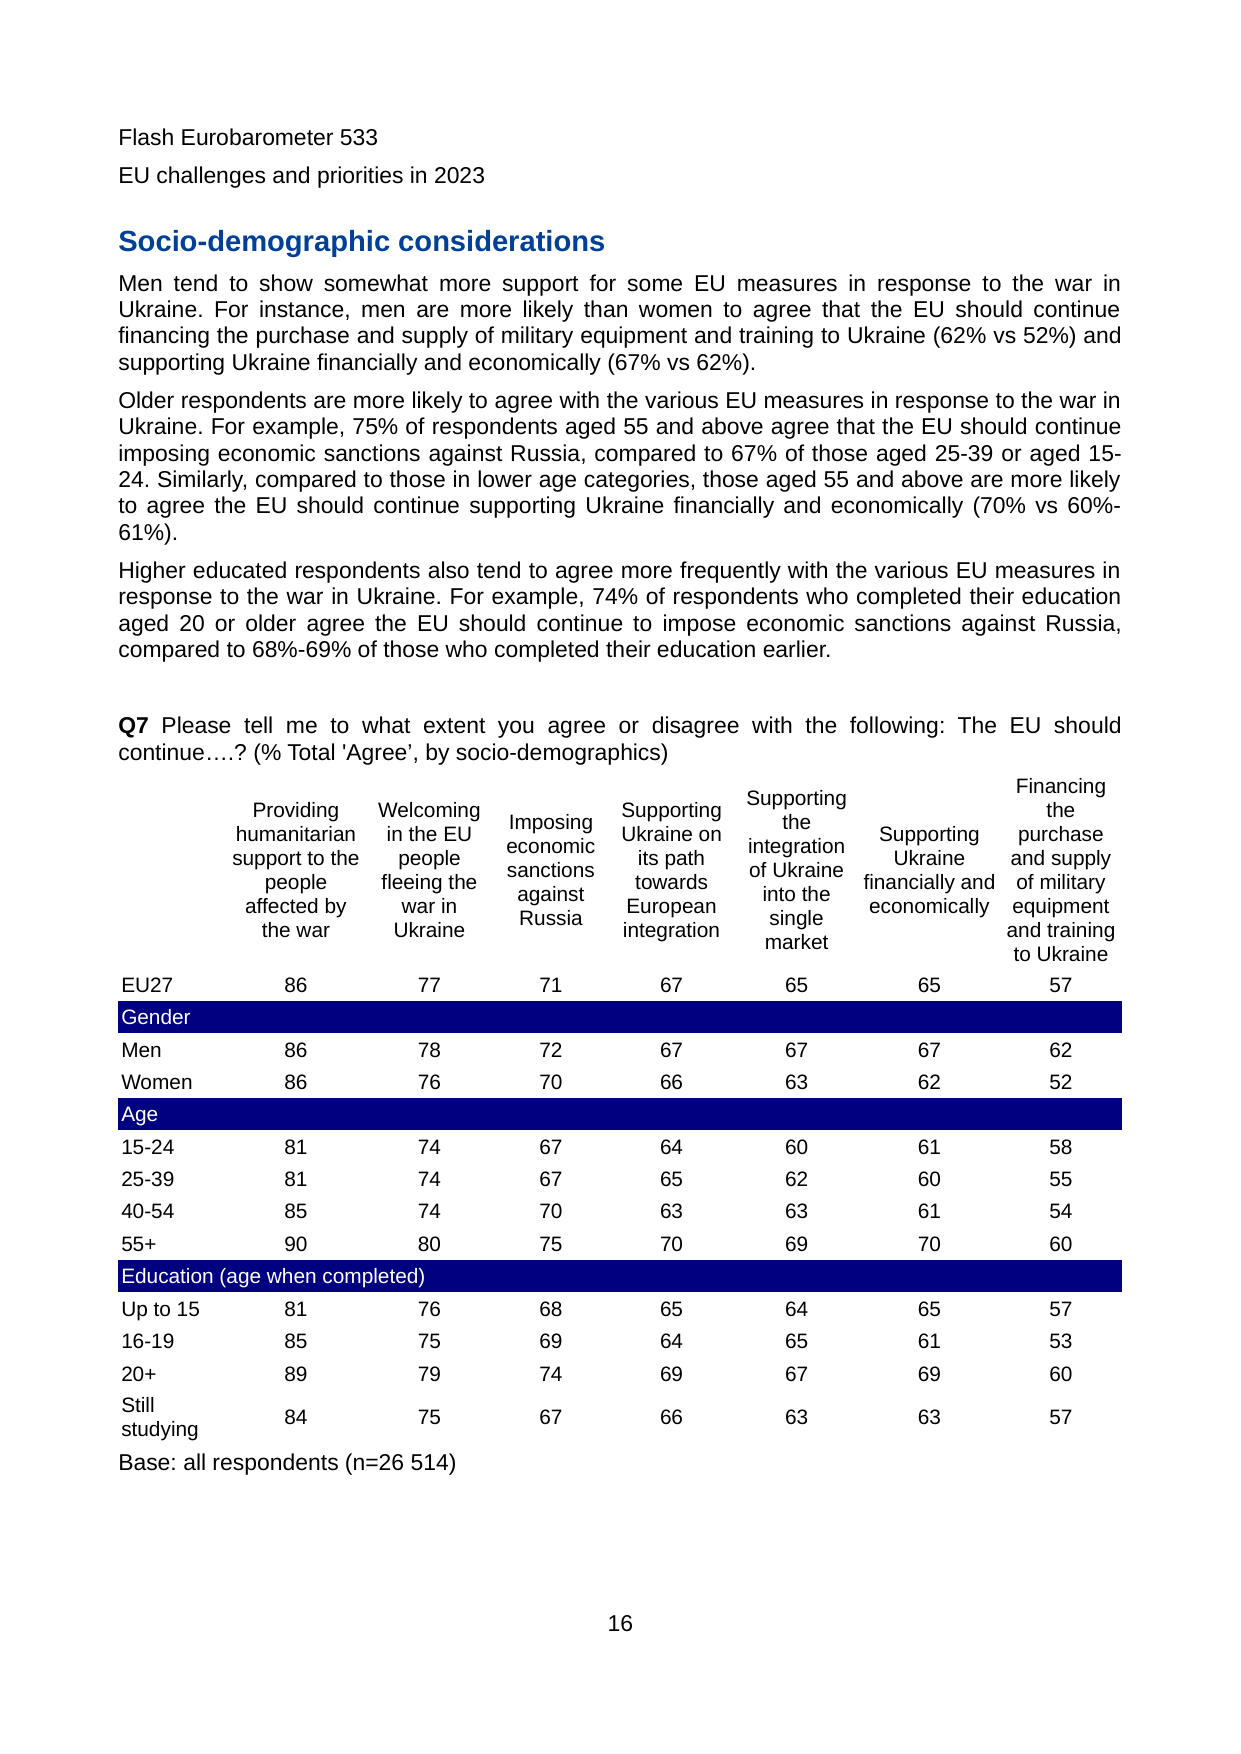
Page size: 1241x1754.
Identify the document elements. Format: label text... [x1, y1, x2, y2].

table_cell [734, 1260, 859, 1292]
table_cell 57 [999, 969, 1122, 1001]
table_cell 66 [609, 1390, 734, 1443]
table_cell 90 [226, 1228, 366, 1260]
table_cell 76 [366, 1066, 492, 1098]
table_cell 70 [609, 1228, 734, 1260]
table_cell [999, 1098, 1122, 1130]
table_cell Education (age when completed) [118, 1260, 609, 1292]
table_cell 62 [999, 1033, 1122, 1066]
table_header [118, 771, 226, 968]
table_cell [859, 1001, 999, 1033]
table_header Welcoming in the EU people fleeing the war in Ukraine [366, 771, 492, 968]
table_cell 65 [609, 1163, 734, 1195]
table_cell 61 [859, 1195, 999, 1228]
table_cell 61 [859, 1325, 999, 1357]
table_cell 61 [859, 1130, 999, 1163]
table_cell 76 [366, 1293, 492, 1325]
table_cell Gender [118, 1001, 609, 1033]
table_cell [609, 1001, 734, 1033]
table_cell 89 [226, 1357, 366, 1389]
table_cell 65 [734, 969, 859, 1001]
table_header Supporting Ukraine financially and economically [859, 771, 999, 968]
table_cell 86 [226, 1033, 366, 1066]
table_cell 77 [366, 969, 492, 1001]
table_cell [999, 1001, 1122, 1033]
table_cell 70 [859, 1228, 999, 1260]
table_cell 64 [609, 1130, 734, 1163]
table_cell 68 [493, 1293, 609, 1325]
table_cell 85 [226, 1325, 366, 1357]
table_cell 67 [493, 1163, 609, 1195]
text Men tend to show somewhat more support for some EU measures in response to the war in Ukraine. For instance, men are more likely than women to agree that the EU should continue financing the purchase and supply of military equipment and training to Ukraine (62% vs 52%) and supporting Ukraine financially and economically (67% vs 62%). [118, 269, 1122, 375]
table_cell 75 [366, 1325, 492, 1357]
table_cell EU27 [118, 969, 226, 1001]
table_cell 55+ [118, 1228, 226, 1260]
table_cell 66 [609, 1066, 734, 1098]
table_header Imposing economic sanctions against Russia [493, 771, 609, 968]
table_cell 63 [609, 1195, 734, 1228]
table_cell Up to 15 [118, 1293, 226, 1325]
table_header Supporting Ukraine on its path towards European integration [609, 771, 734, 968]
table_cell 52 [999, 1066, 1122, 1098]
table_cell 65 [859, 1293, 999, 1325]
table_cell 58 [999, 1130, 1122, 1163]
text Q7 Please tell me to what extent you agree or disagree with the following: The EU should continue….? (% Total 'Agree’, by socio-demographics) [118, 712, 1122, 765]
table_cell 57 [999, 1293, 1122, 1325]
table_cell 60 [734, 1130, 859, 1163]
table_cell 54 [999, 1195, 1122, 1228]
table_cell 15-24 [118, 1130, 226, 1163]
table_cell 69 [493, 1325, 609, 1357]
table_cell 84 [226, 1390, 366, 1443]
table_cell Men [118, 1033, 226, 1066]
table_cell [734, 1098, 859, 1130]
table_cell 67 [493, 1390, 609, 1443]
table_cell 63 [734, 1066, 859, 1098]
table_cell 20+ [118, 1357, 226, 1389]
table_cell 25-39 [118, 1163, 226, 1195]
text Older respondents are more likely to agree with the various EU measures in response to the war in Ukraine. For example, 75% of respondents aged 55 and above agree that the EU should continue imposing economic sanctions against Russia, compared to 67% of those aged 25-39 or aged 15-24. Similarly, compared to those in lower age categories, those aged 55 and above are more likely to agree the EU should continue supporting Ukraine financially and economically (70% vs 60%-61%). [118, 387, 1122, 545]
table_cell 63 [734, 1390, 859, 1443]
table_cell 78 [366, 1033, 492, 1066]
table_cell 67 [734, 1033, 859, 1066]
table_cell 74 [366, 1130, 492, 1163]
table_cell [859, 1098, 999, 1130]
table_cell 63 [734, 1195, 859, 1228]
table_cell 64 [609, 1325, 734, 1357]
table_cell 72 [493, 1033, 609, 1066]
table_cell 69 [734, 1228, 859, 1260]
table_cell 67 [609, 1033, 734, 1066]
table_cell [609, 1260, 734, 1292]
table_cell 60 [999, 1357, 1122, 1389]
text Socio-demographic considerations [118, 224, 1122, 258]
table_cell 53 [999, 1325, 1122, 1357]
table_cell 70 [493, 1066, 609, 1098]
table_cell 69 [609, 1357, 734, 1389]
table_cell 57 [999, 1390, 1122, 1443]
table_cell 80 [366, 1228, 492, 1260]
table_cell 40-54 [118, 1195, 226, 1228]
table_cell 70 [493, 1195, 609, 1228]
table_cell Women [118, 1066, 226, 1098]
table_cell 65 [609, 1293, 734, 1325]
table_cell 74 [366, 1195, 492, 1228]
table_cell [859, 1260, 999, 1292]
table_cell 85 [226, 1195, 366, 1228]
table_cell 55 [999, 1163, 1122, 1195]
table_cell 16-19 [118, 1325, 226, 1357]
table_cell [999, 1260, 1122, 1292]
table_cell 81 [226, 1130, 366, 1163]
table_cell 60 [999, 1228, 1122, 1260]
table_cell 60 [859, 1163, 999, 1195]
text Higher educated respondents also tend to agree more frequently with the various EU measures in response to the war in Ukraine. For example, 74% of respondents who completed their education aged 20 or older agree the EU should continue to impose economic sanctions against Russia, compared to 68%-69% of those who completed their education earlier. [118, 557, 1122, 662]
table_cell 75 [366, 1390, 492, 1443]
table_cell 71 [493, 969, 609, 1001]
table_cell 62 [734, 1163, 859, 1195]
table_cell 81 [226, 1163, 366, 1195]
table_cell 86 [226, 969, 366, 1001]
table_cell 65 [859, 969, 999, 1001]
table_cell Age [118, 1098, 609, 1130]
table_cell 67 [493, 1130, 609, 1163]
table_cell 69 [859, 1357, 999, 1389]
table_cell 75 [493, 1228, 609, 1260]
table_cell 81 [226, 1293, 366, 1325]
table_cell Still studying [118, 1390, 226, 1443]
table_cell [734, 1001, 859, 1033]
table_cell 67 [609, 969, 734, 1001]
table_header Financing the purchase and supply of military equipment and training to Ukraine [999, 771, 1122, 968]
table_cell 67 [734, 1357, 859, 1389]
table_cell 63 [859, 1390, 999, 1443]
table_cell 79 [366, 1357, 492, 1389]
table_cell 62 [859, 1066, 999, 1098]
text Base: all respondents (n=26 514) [118, 1449, 1122, 1476]
table_cell [609, 1098, 734, 1130]
table_header Providing humanitarian support to the people affected by the war [226, 771, 366, 968]
table_cell 86 [226, 1066, 366, 1098]
table_cell 74 [493, 1357, 609, 1389]
table_cell 67 [859, 1033, 999, 1066]
table_cell 74 [366, 1163, 492, 1195]
table_cell 64 [734, 1293, 859, 1325]
table_header Supporting the integration of Ukraine into the single market [734, 771, 859, 968]
table_cell 65 [734, 1325, 859, 1357]
